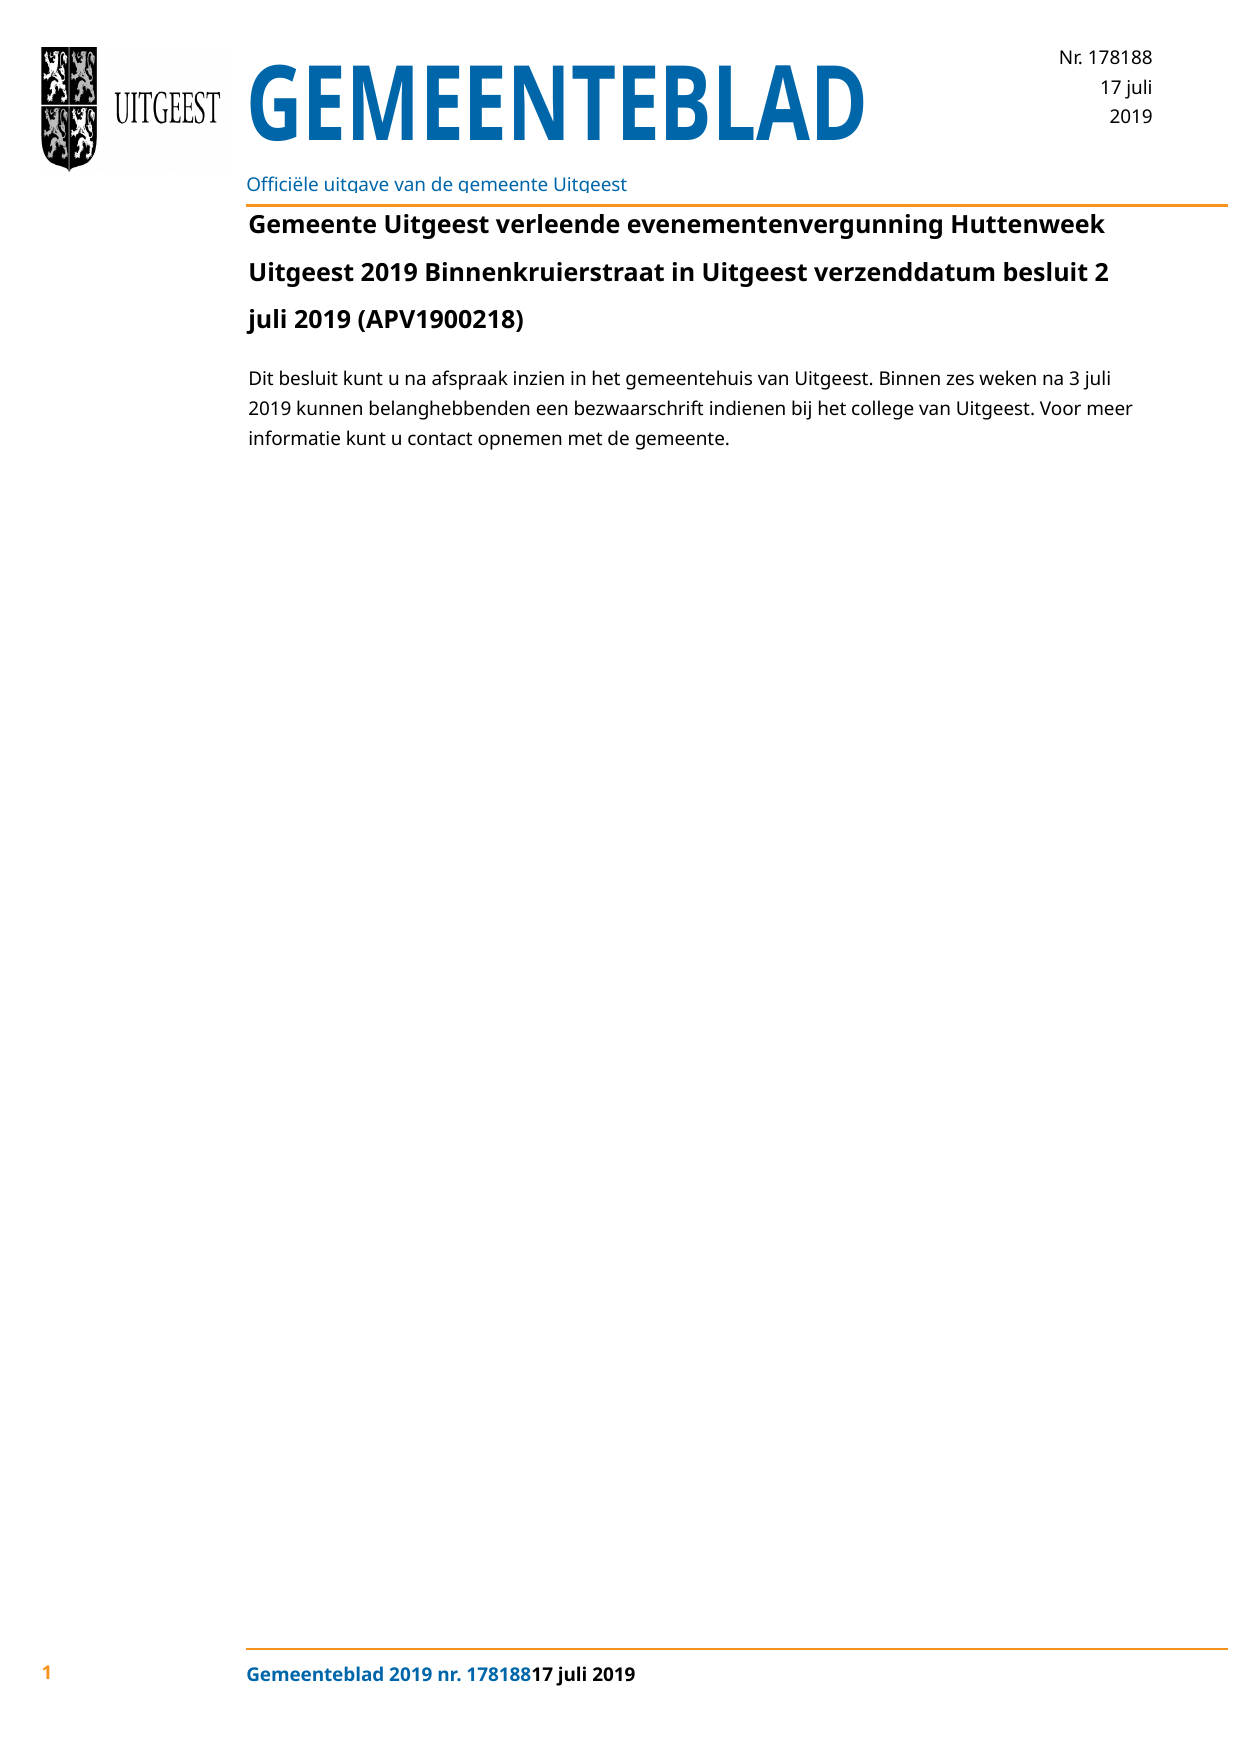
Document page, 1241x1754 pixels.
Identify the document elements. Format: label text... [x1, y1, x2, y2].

picture [41, 47, 231, 172]
text Gemeente Uitgeest verleende evenementenvergunning Huttenweek Uitgeest 2019 Binnenkruierstraat in Uitgeest verzenddatum besluit 2 juli 2019 (APV1900218) [248, 207, 1152, 336]
text Dit besluit kunt u na afspraak inzien in het gemeentehuis van Uitgeest. Binnen zes weken na 3 juli 2019 kunnen belanghebbenden een bezwaarschrift indienen bij het college van Uitgeest. Voor meer informatie kunt u contact opnemen met de gemeente. [248, 366, 1152, 450]
